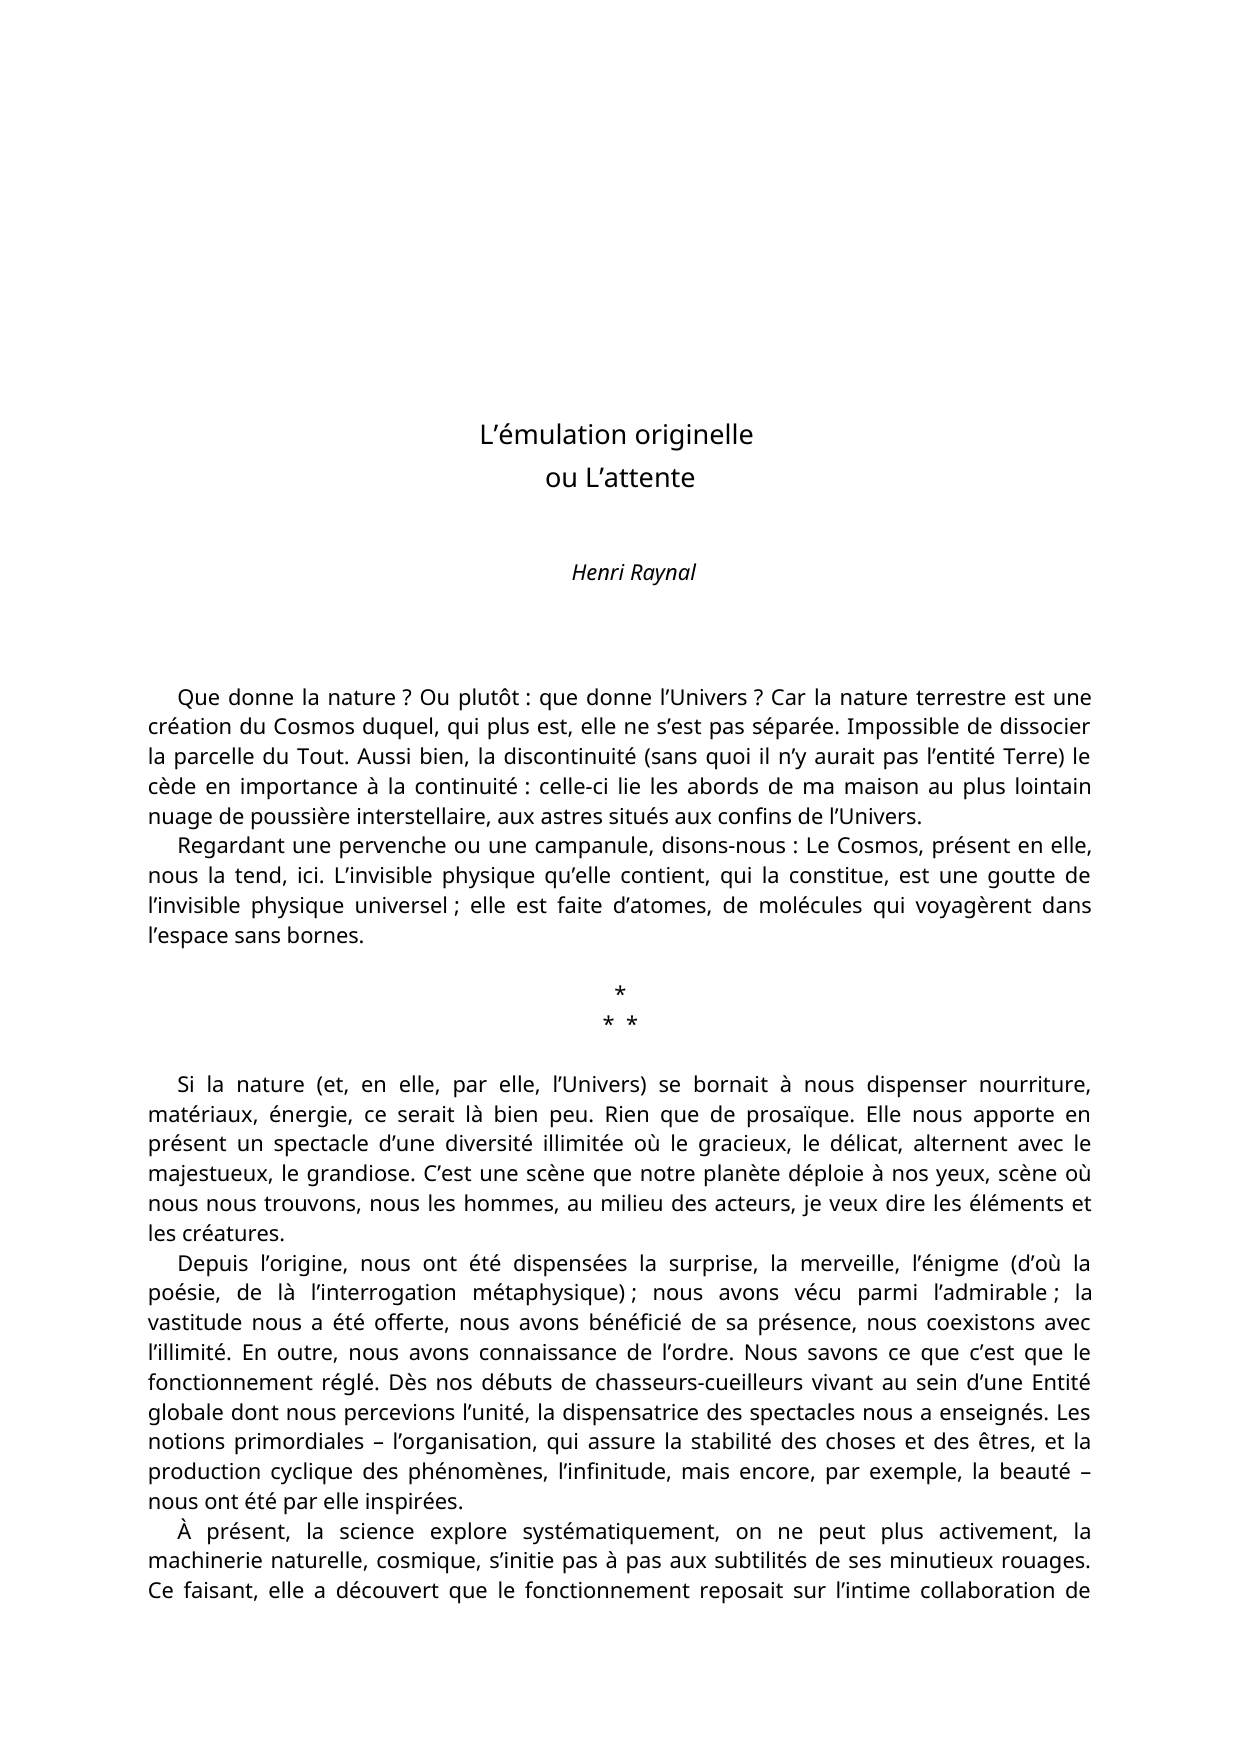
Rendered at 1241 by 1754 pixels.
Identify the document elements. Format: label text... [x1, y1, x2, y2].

text Si la nature (et, en elle, par elle, l’Univers) se bornait à nous dispenser nourriture, matériaux, énergie, ce serait là bien peu. Rien que de prosaïque. Elle nous apporte en présent un spectacle d’une diversité illimitée où le gracieux, le délicat, alternent avec le majestueux, le grandiose. C’est une scène que notre planète déploie à nos yeux, scène où nous nous trouvons, nous les hommes, au milieu des acteurs, je veux dire les éléments et les créatures. [148, 1069, 1093, 1248]
text Depuis l’origine, nous ont été dispensées la surprise, la merveille, l’énigme (d’où la poésie, de là l’interrogation métaphysique) ; nous avons vécu parmi l’admirable ; la vastitude nous a été offerte, nous avons bénéficié de sa présence, nous coexistons avec l’illimité. En outre, nous avons connaissance de l’ordre. Nous savons ce que c’est que le fonctionnement réglé. Dès nos débuts de chasseurs-cueilleurs vivant au sein d’une Entité globale dont nous percevions l’unité, la dispensatrice des spectacles nous a enseignés. Les notions primordiales – l’organisation, qui assure la stabilité des choses et des êtres, et la production cyclique des phénomènes, l’infinitude, mais encore, par exemple, la beauté – nous ont été par elle inspirées. [148, 1248, 1093, 1516]
text Que donne la nature ? Ou plutôt : que donne l’Univers ? Car la nature terrestre est une création du Cosmos duquel, qui plus est, elle ne s’est pas séparée. Impossible de dissocier la parcelle du Tout. Aussi bien, la discontinuité (sans quoi il n’y aurait pas l’entité Terre) le cède en importance à la continuité : celle-ci lie les abords de ma maison au plus lointain nuage de poussière interstellaire, aux astres situés aux confins de l’Univers. [148, 682, 1093, 831]
text Henri Raynal [148, 541, 1093, 587]
text Regardant une pervenche ou une campanule, disons-nous : Le Cosmos, présent en elle, nous la tend, ici. L’invisible physique qu’elle contient, qui la constitue, est une goutte de l’invisible physique universel ; elle est faite d’atomes, de molécules qui voyagèrent dans l’espace sans bornes. [148, 831, 1093, 950]
text L’émulation originelle ou L’attente [148, 408, 1093, 496]
text * * [148, 1009, 1093, 1039]
text * [148, 979, 1093, 1009]
text À présent, la science explore systématiquement, on ne peut plus activement, la machinerie naturelle, cosmique, s’initie pas à pas aux subtilités de ses minutieux rouages. Ce faisant, elle a découvert que le fonctionnement reposait sur l’intime collaboration de [148, 1516, 1093, 1605]
